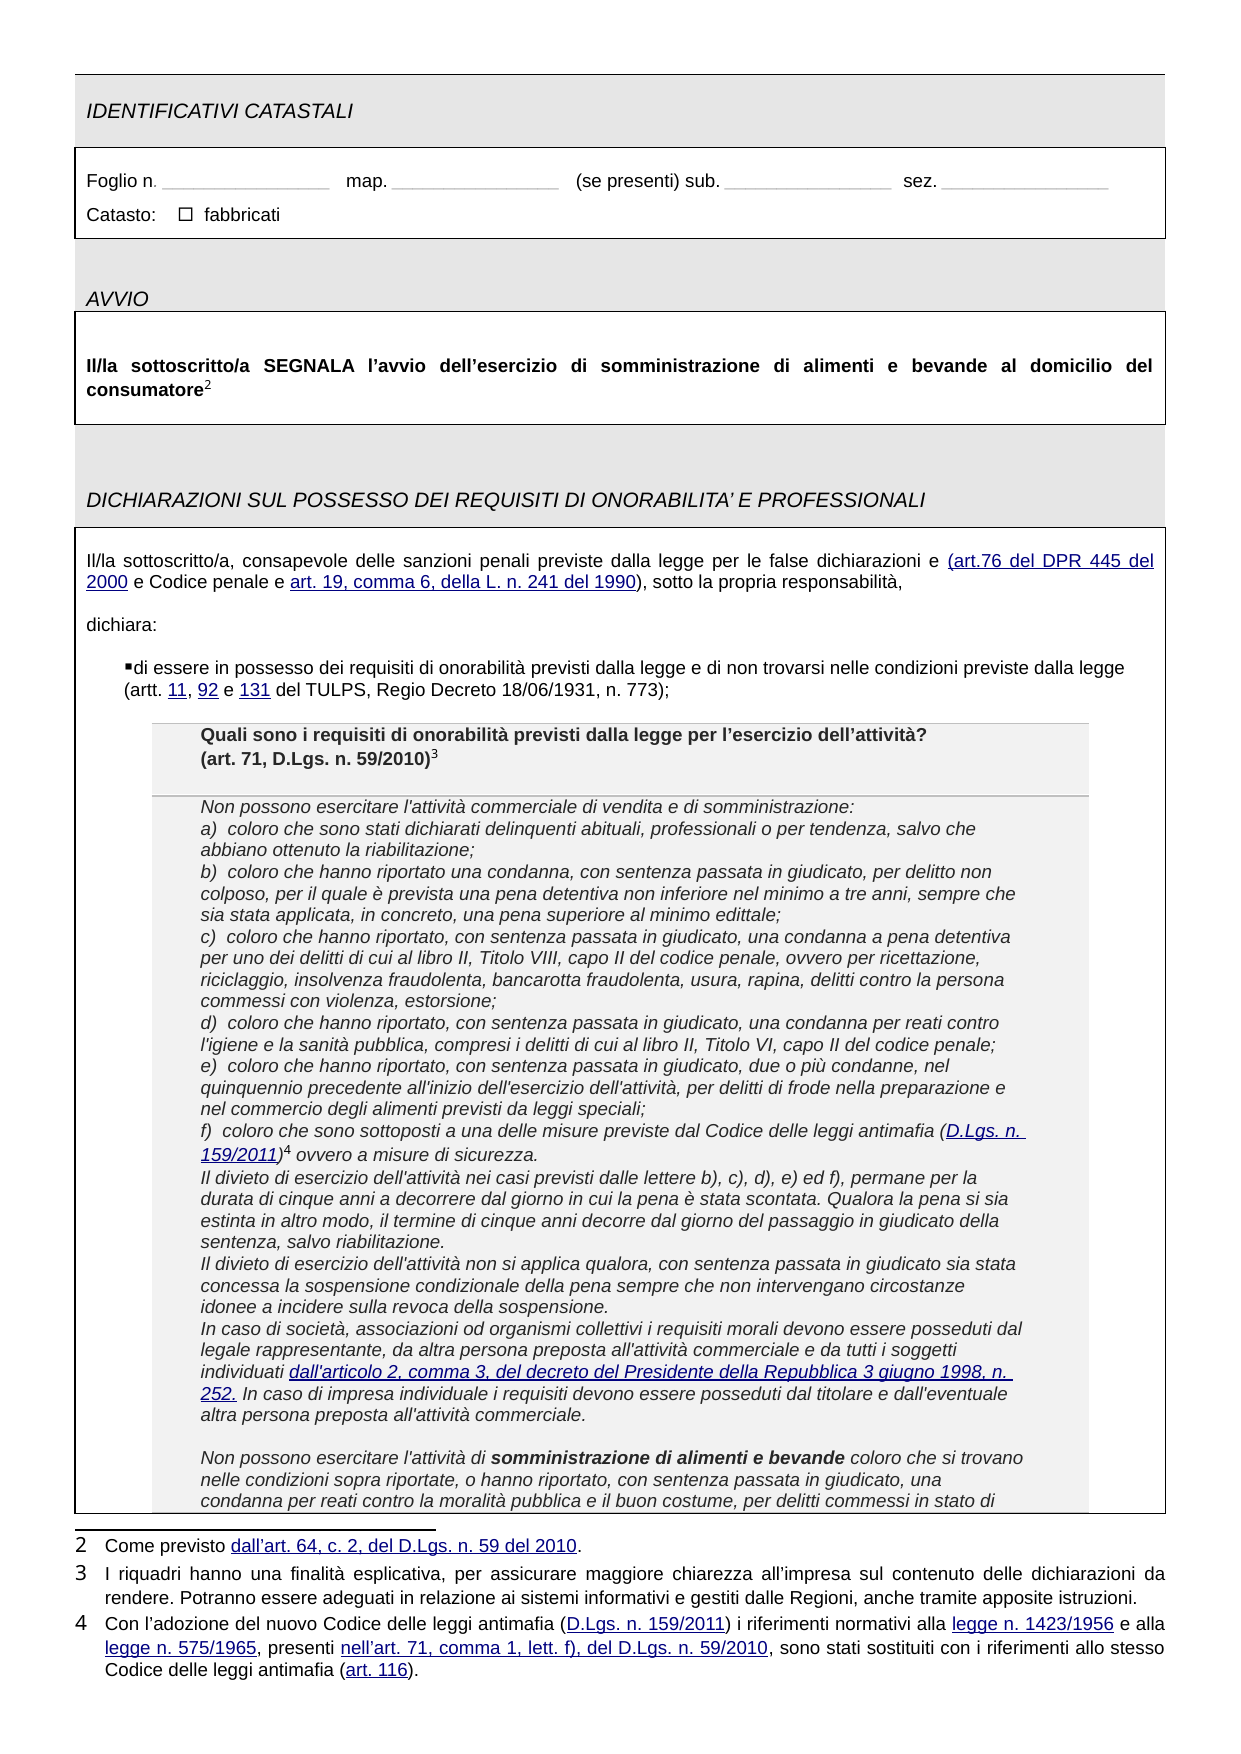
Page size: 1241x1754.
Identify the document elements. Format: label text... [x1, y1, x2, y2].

table_cell Il/la sottoscritto/a SEGNALA l’avvio dell’esercizio di somministrazione di alimenti e bevande al domicilio del consumatore [76, 312, 1165, 423]
table_cell AVVIO [75, 239, 1165, 311]
table_cell IDENTIFICATIVI CATASTALI [75, 75, 1165, 147]
table_cell Foglio n. ________________ map. ________________ (se presenti) sub. ________________ sez. ________________ Catasto:  fabbricati [76, 148, 1165, 238]
table_header Quali sono i requisiti di onorabilità previsti dalla legge per l’esercizio dell’attività? (art. 71, D.Lgs. n. 59/2010) [152, 724, 1089, 794]
table_cell Non possono esercitare l'attività commerciale di vendita e di somministrazione: a) coloro che sono stati dichiarati delinquenti abituali, professionali o per tendenza, salvo che abbiano ottenuto la riabilitazione; b) coloro che hanno riportato una condanna, con sentenza passata in giudicato, per delitto non colposo, per il quale è prevista una pena detentiva non inferiore nel minimo a tre anni, sempre che sia stata applicata, in concreto, una pena superiore al minimo edittale; c) coloro che hanno riportato, con sentenza passata in giudicato, una condanna a pena detentiva per uno dei delitti di cui al libro II, Titolo VIII, capo II del codice penale, ovvero per ricettazione, riciclaggio, insolvenza fraudolenta, bancarotta fraudolenta, usura, rapina, delitti contro la persona commessi con violenza, estorsione; d) coloro che hanno riportato, con sentenza passata in giudicato, una condanna per reati contro l'igiene e la sanità pubblica, compresi i delitti di cui al libro II, Titolo VI, capo II del codice penale; e) coloro che hanno riportato, con sentenza passata in giudicato, due o più condanne, nel quinquennio precedente all'inizio dell'esercizio dell'attività, per delitti di frode nella preparazione e nel commercio degli alimenti previsti da leggi speciali; f) coloro che sono sottoposti a una delle misure previste dal Codice delle leggi antimafia (D.Lgs. n. 159/2011) ovvero a misure di sicurezza. Il divieto di esercizio dell'attività nei casi previsti dalle lettere b), c), d), e) ed f), permane per la durata di cinque anni a decorrere dal giorno in cui la pena è stata scontata. Qualora la pena si sia estinta in altro modo, il termine di cinque anni decorre dal giorno del passaggio in giudicato della sentenza, salvo riabilitazione. Il divieto di esercizio dell'attività non si applica qualora, con sentenza passata in giudicato sia stata concessa la sospensione condizionale della pena sempre che non intervengano circostanze idonee a incidere sulla revoca della sospensione. In caso di società, associazioni od organismi collettivi i requisiti morali devono essere posseduti dal legale rappresentante, da altra persona preposta all'attività commerciale e da tutti i soggetti individuati dall'articolo 2, comma 3, del decreto del Presidente della Repubblica 3 giugno 1998, n. 252. In caso di impresa individuale i requisiti devono essere posseduti dal titolare e dall'eventuale altra persona preposta all'attività commerciale. Non possono esercitare l'attività di somministrazione di alimenti e bevande coloro che si trovano nelle condizioni sopra riportate, o hanno riportato, con sentenza passata in giudicato, una condanna per reati contro la moralità pubblica e il buon costume, per delitti commessi in stato di [152, 797, 1089, 1512]
table_cell DICHIARAZIONI SUL POSSESSO DEI REQUISITI DI ONORABILITA’ E PROFESSIONALI [75, 425, 1165, 527]
table_cell Il/la sottoscritto/a, consapevole delle sanzioni penali previste dalla legge per le false dichiarazioni e (art.76 del DPR 445 del 2000 e Codice penale e art. 19, comma 6, della L. n. 241 del 1990), sotto la propria responsabilità, dichiara: di essere in possesso dei requisiti di onorabilità previsti dalla legge e di non trovarsi nelle condizioni previste dalla legge (artt. 11, 92 e 131 del TULPS, Regio Decreto 18/06/1931, n. 773); che non sussistono nei propri confronti le cause di divieto, di decadenza o di sospensione previste dalla legge (art. 67 del D.Lgs. 06/09/2011, n. 159, “Effetti delle misure di prevenzione previste dal Codice delle leggi antimafia e delle misure di prevenzione, nonché nuove disposizioni in materia di documentazione antimafia”). |__| di essere in possesso di uno dei requisiti professionali previsti dalla legge per l’esercizio dell’attività (art. 71, comma 6 del d.Lgs. 26/03/2010, n. 59) e indicati di seguito:  di aver frequentato con esito positivo un corso professionale per il commercio, la preparazione o la somministrazione degli alimenti, istituito o riconosciuto dalle Regioni o dalle Province autonome di Trento e Bolzano o da equivalente Autorità competente in uno Stato membro della Unione Europea o dello Spazio Economico Europeo, riconosciuto dall’Autorità competente italiana: presso l’Istituto ___________________________________________________________________ con sede in ______________________________________________________________________ oggetto corso ____________________________________________________________________ anno di conclusione _______________________________________________________________  di aver esercitato in proprio, per almeno due anni, anche non continuativi, nel quinquennio precedente, l’attività di impresa nel settore alimentare o nel settore della somministrazione di alimenti e bevande: tipo di attività _______________________________ dal _______________ al _________________ tipo di attività _______________________________ dal _______________ al _________________ tipo di attività _______________________________ dal _______________ al _________________ iscrizione Registro Imprese della Camera di Commercio (C.C.I.A.A.) di ____________________ n. R.E.A. _______________ o equivalente registro di uno Stato membro della Unione Europea o dello Spazio Economico Europeo (se presente): Registro di_______________, estremi registrazione n. _____________  di aver prestato la propria opera, per almeno due anni, anche non continuativi, nel quinquennio precedente, presso imprese operanti nel settore alimentare o nel settore della somministrazione di alimenti e bevande, in qualità di dipendente qualificato, addetto alla vendita o all’amministrazione o alla preparazione di alimenti, o in qualità di socio lavoratore o in altre posizioni equivalenti, o, se trattasi di coniuge, parente o affine (parente del coniuge), entro il terzo grado, dell’imprenditore, in qualità di coadiutore familiare, comprovata dalla iscrizione all’Istituto nazionale per la previdenza sociale nome impresa ________________________________________________ sede impresa _________________________________________________________ |__| quale dipendente qualificato, regolarmente iscritto all’INPS, dal ___________ al ____________ |__| quale coadiutore familiare, regolarmente iscritto all’INPS, dal _____________ al ____________ |__| quale socio lavoratore, regolarmente iscritto all’INPS, dal ________________ al ____________ |__| altre posizioni equivalenti ________________________________________, regolarmente iscritto all’INPS, dal ________________ al ________________  di essere in possesso di un diploma di scuola secondaria superiore o di laurea, anche triennale, o di altra scuola ad indirizzo professionale, almeno triennale, purché nel corso di studi siano previste materie attinenti al commercio, alla preparazione o alla somministrazione degli alimenti o di avere ottenuto la dichiarazione di corrispondenza da parte del Ministero dell’Istruzione, Università e Ricerca: Scuola/Istituto/Ateneo _____________________________________________________ anno di conclusione _______________________________________________ materie attinenti ___________________________________________________  di avere conseguito la qualificazione professionale all'estero o di aver esercitato l’attività in questione in un altro Stato Membro della Unione Europea o dello Spazio Economico Europeo (art. 30 del decreto legislativo 9 novembre 2007, n. 206) e di avere ottenuto il riconoscimento dall’Autorità competente italiana con decreto n°_________in data ___________  di essere in possesso del requisito della pratica professionale in quanto: |__| è stato iscritto al REC (Registro Esercenti il Commercio) per le tabelle rientranti nel settore alimentare e per l’attività di somministrazione di alimenti e bevande, nell’anno_______________ presso la Camera di Commercio (C.C.I.A.A.) di ____________________________ |__| ha superato l’esame di idoneità a seguito della frequenza del corso abilitante per l’iscrizione al REC (anche senza la successiva iscrizione in tale registro), nell’anno_____________________ presso ______________________________ |__| ha superato l’esame di idoneità a seguito della frequenza del corso abilitante per l’iscrizione alla sezione speciale imprese turistiche del REC (anche senza la successiva iscrizione in tale registro), nell’anno_______________ presso __________________________________________ OPPURE (sia per le imprese individuali sia per le società) |__| che i requisiti professionali previsti dalla legge per l’esercizio dell’attività (art.71, comma 6 del d.Lgs. 26/03/2010, n. 59) sono posseduti dal Sig./ra ______________________________________________ , in qualità di preposto, che ha compilato la dichiarazione di cui all’allegato B [76, 528, 1165, 1513]
